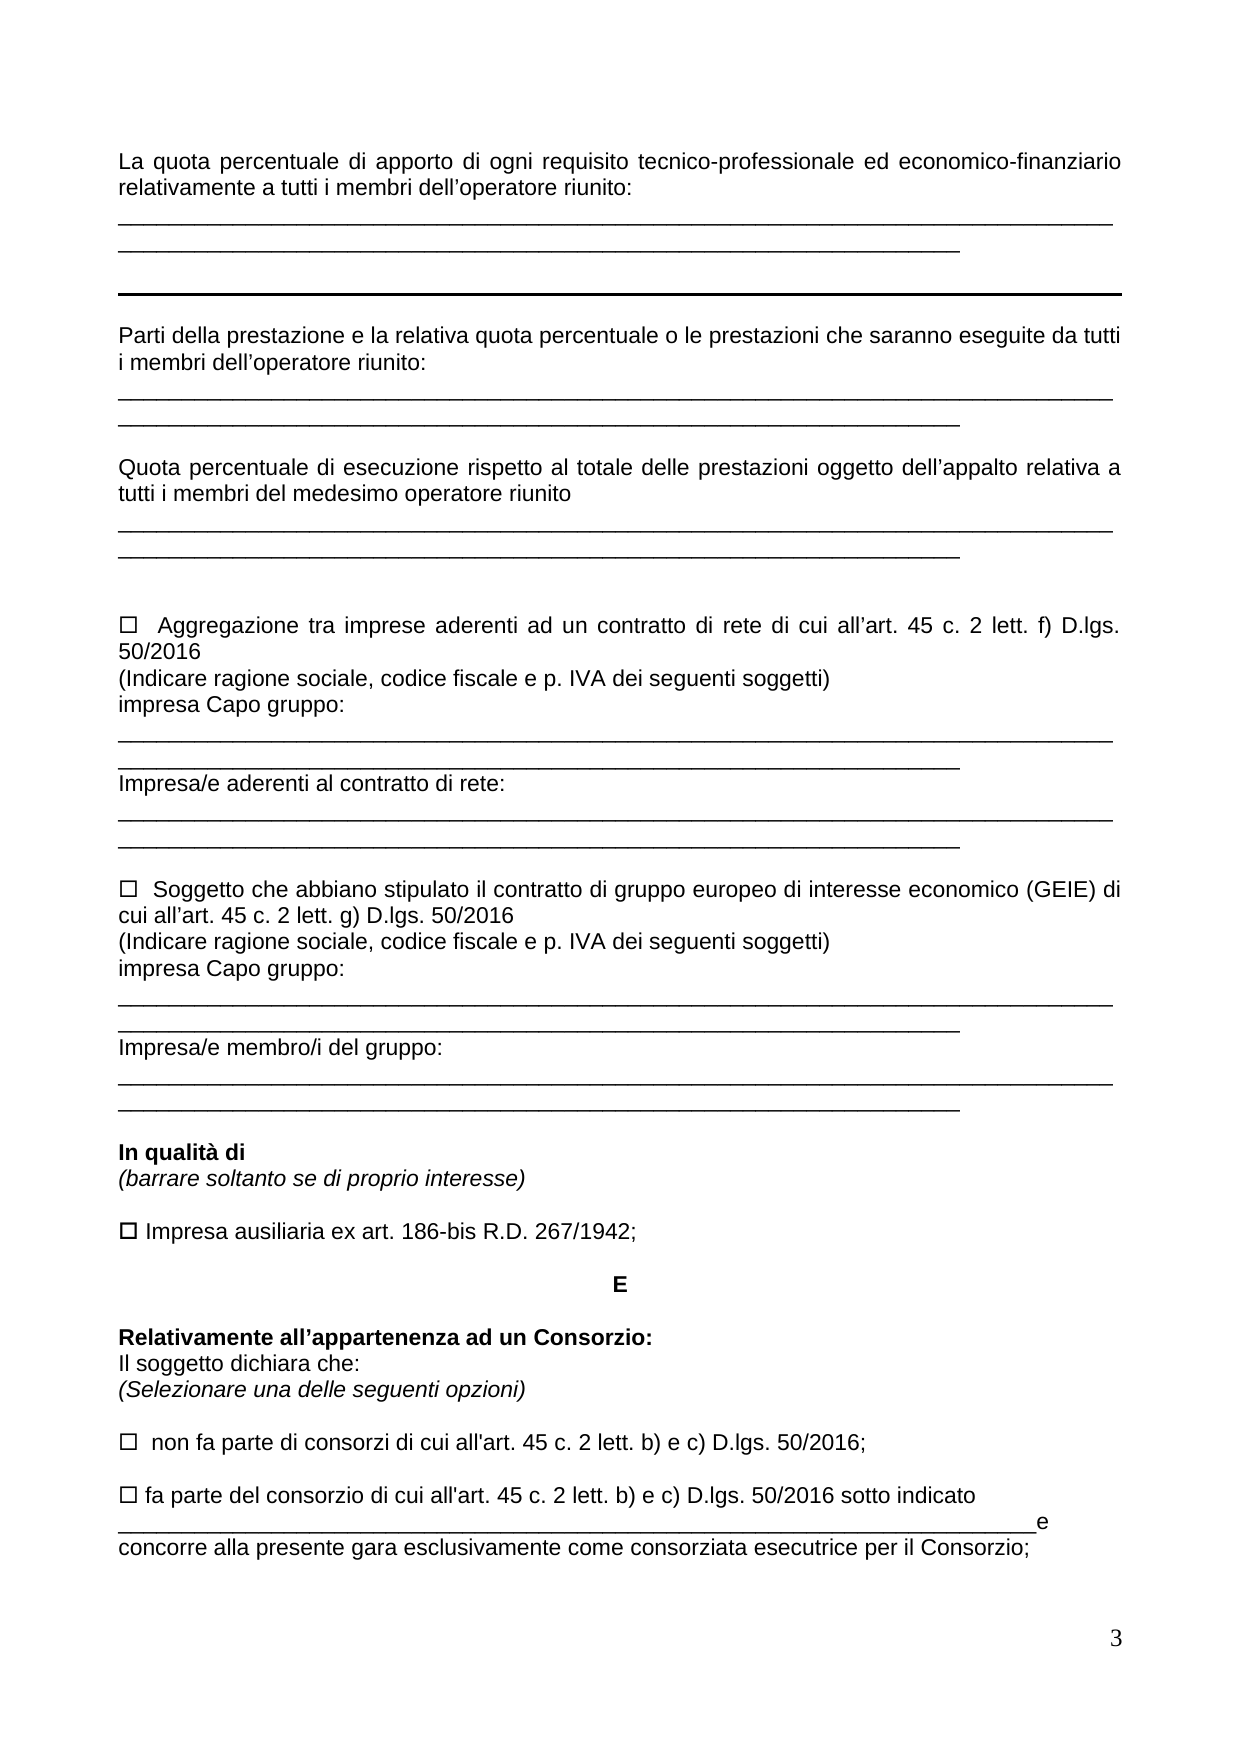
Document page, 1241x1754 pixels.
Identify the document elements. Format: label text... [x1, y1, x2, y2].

text Relativamente all’appartenenza ad un Consorzio: [118, 1323, 1122, 1350]
text ________________________________________________________________________________________________________________________________________________ [118, 981, 1122, 1034]
text Impresa/e aderenti al contratto di rete: [118, 770, 1122, 796]
text (Indicare ragione sociale, codice fiscale e p. IVA dei seguenti soggetti) [118, 665, 1122, 691]
text ________________________________________________________________________________________________________________________________________________ [118, 1060, 1122, 1113]
text Quota percentuale di esecuzione rispetto al totale delle prestazioni oggetto dell’appalto relativa a tutti i membri del medesimo operatore riunito [118, 454, 1122, 507]
text In qualità di [118, 1139, 1122, 1165]
text impresa Capo gruppo: [118, 691, 1122, 717]
text  fa parte del consorzio di cui all'art. 45 c. 2 lett. b) e c) D.lgs. 50/2016 sotto indicato [118, 1482, 1122, 1508]
text impresa Capo gruppo: [118, 954, 1122, 981]
text  Soggetto che abbiano stipulato il contratto di gruppo europeo di interesse economico (GEIE) di cui all’art. 45 c. 2 lett. g) D.lgs. 50/2016 [118, 876, 1122, 928]
text ________________________________________________________________________________________________________________________________________________ [118, 717, 1122, 770]
text  Impresa ausiliaria ex art. 186-bis R.D. 267/1942; [118, 1218, 1122, 1244]
text ________________________________________________________________________________________________________________________________________________ [118, 507, 1122, 559]
text ________________________________________________________________________e concorre alla presente gara esclusivamente come consorziata esecutrice per il Consorzio; [118, 1508, 1122, 1561]
text (Selezionare una delle seguenti opzioni) [118, 1376, 1122, 1403]
text (barrare soltanto se di proprio interesse) [118, 1165, 1122, 1192]
text Il soggetto dichiara che: [118, 1350, 1122, 1376]
text E [118, 1271, 1122, 1297]
text (Indicare ragione sociale, codice fiscale e p. IVA dei seguenti soggetti) [118, 928, 1122, 954]
text Parti della prestazione e la relativa quota percentuale o le prestazioni che saranno eseguite da tutti i membri dell’operatore riunito: [118, 322, 1122, 375]
text ________________________________________________________________________________________________________________________________________________ [118, 375, 1122, 427]
text ________________________________________________________________________________________________________________________________________________ [118, 796, 1122, 849]
text  Aggregazione tra imprese aderenti ad un contratto di rete di cui all’art. 45 c. 2 lett. f) D.lgs. 50/2016 [118, 612, 1122, 665]
text  non fa parte di consorzi di cui all'art. 45 c. 2 lett. b) e c) D.lgs. 50/2016; [118, 1429, 1122, 1455]
text La quota percentuale di apporto di ogni requisito tecnico-professionale ed economico-finanziario relativamente a tutti i membri dell’operatore riunito: [118, 148, 1122, 200]
text ________________________________________________________________________________________________________________________________________________ [118, 200, 1122, 293]
text Impresa/e membro/i del gruppo: [118, 1034, 1122, 1060]
